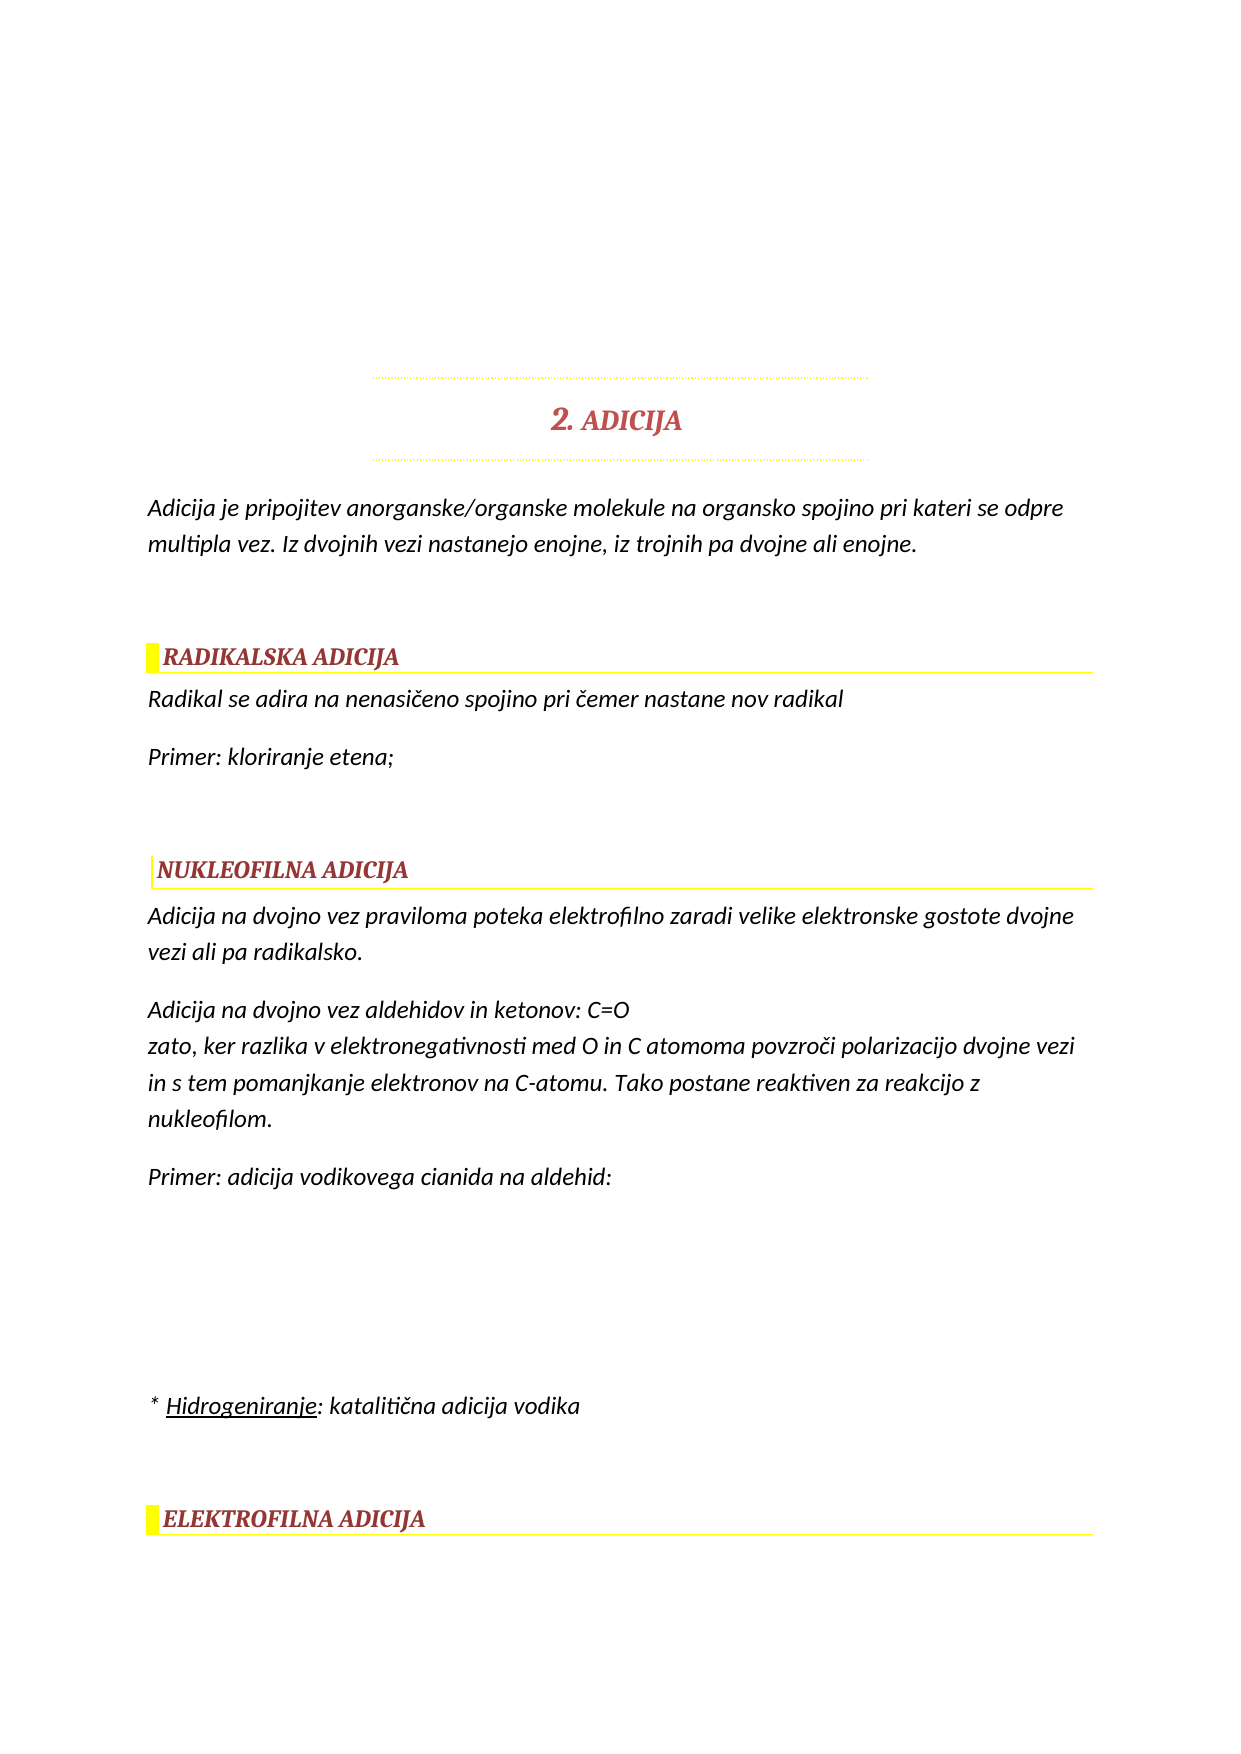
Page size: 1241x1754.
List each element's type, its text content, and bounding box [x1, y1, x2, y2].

text Adicija na dvojno vez praviloma poteka elektrofilno zaradi velike elektronske gostote dvojne vezi ali pa radikalsko. [148, 900, 1093, 967]
text Adicija je pripojitev anorganske/organske molekule na organsko spojino pri kateri se odpre multipla vez. Iz dvojnih vezi nastanejo enojne, iz trojnih pa dvojne ali enojne. [148, 492, 1093, 559]
text * Hidrogeniranje: katalitična adicija vodika [148, 1391, 1093, 1421]
text Primer: kloriranje etena; [148, 741, 1093, 771]
subtitle NUKLEOFILNA ADICIJA [153, 856, 1093, 888]
text Primer: adicija vodikovega cianida na aldehid: [148, 1161, 1093, 1191]
subtitle RADIKALSKA ADICIJA [159, 643, 1093, 672]
text 2. ADICIJA [373, 377, 868, 461]
subtitle ELEKTROFILNA ADICIJA [159, 1505, 1093, 1534]
text Adicija na dvojno vez aldehidov in ketonov: C=O zato, ker razlika v elektronegativnosti med O in C atomoma povzroči polarizacijo dvojne vezi in s tem pomanjkanje elektronov na C-atomu. Tako postane reaktiven za reakcijo z nukleofilom. [148, 994, 1093, 1134]
text Radikal se adira na nenasičeno spojino pri čemer nastane nov radikal [148, 683, 1093, 714]
